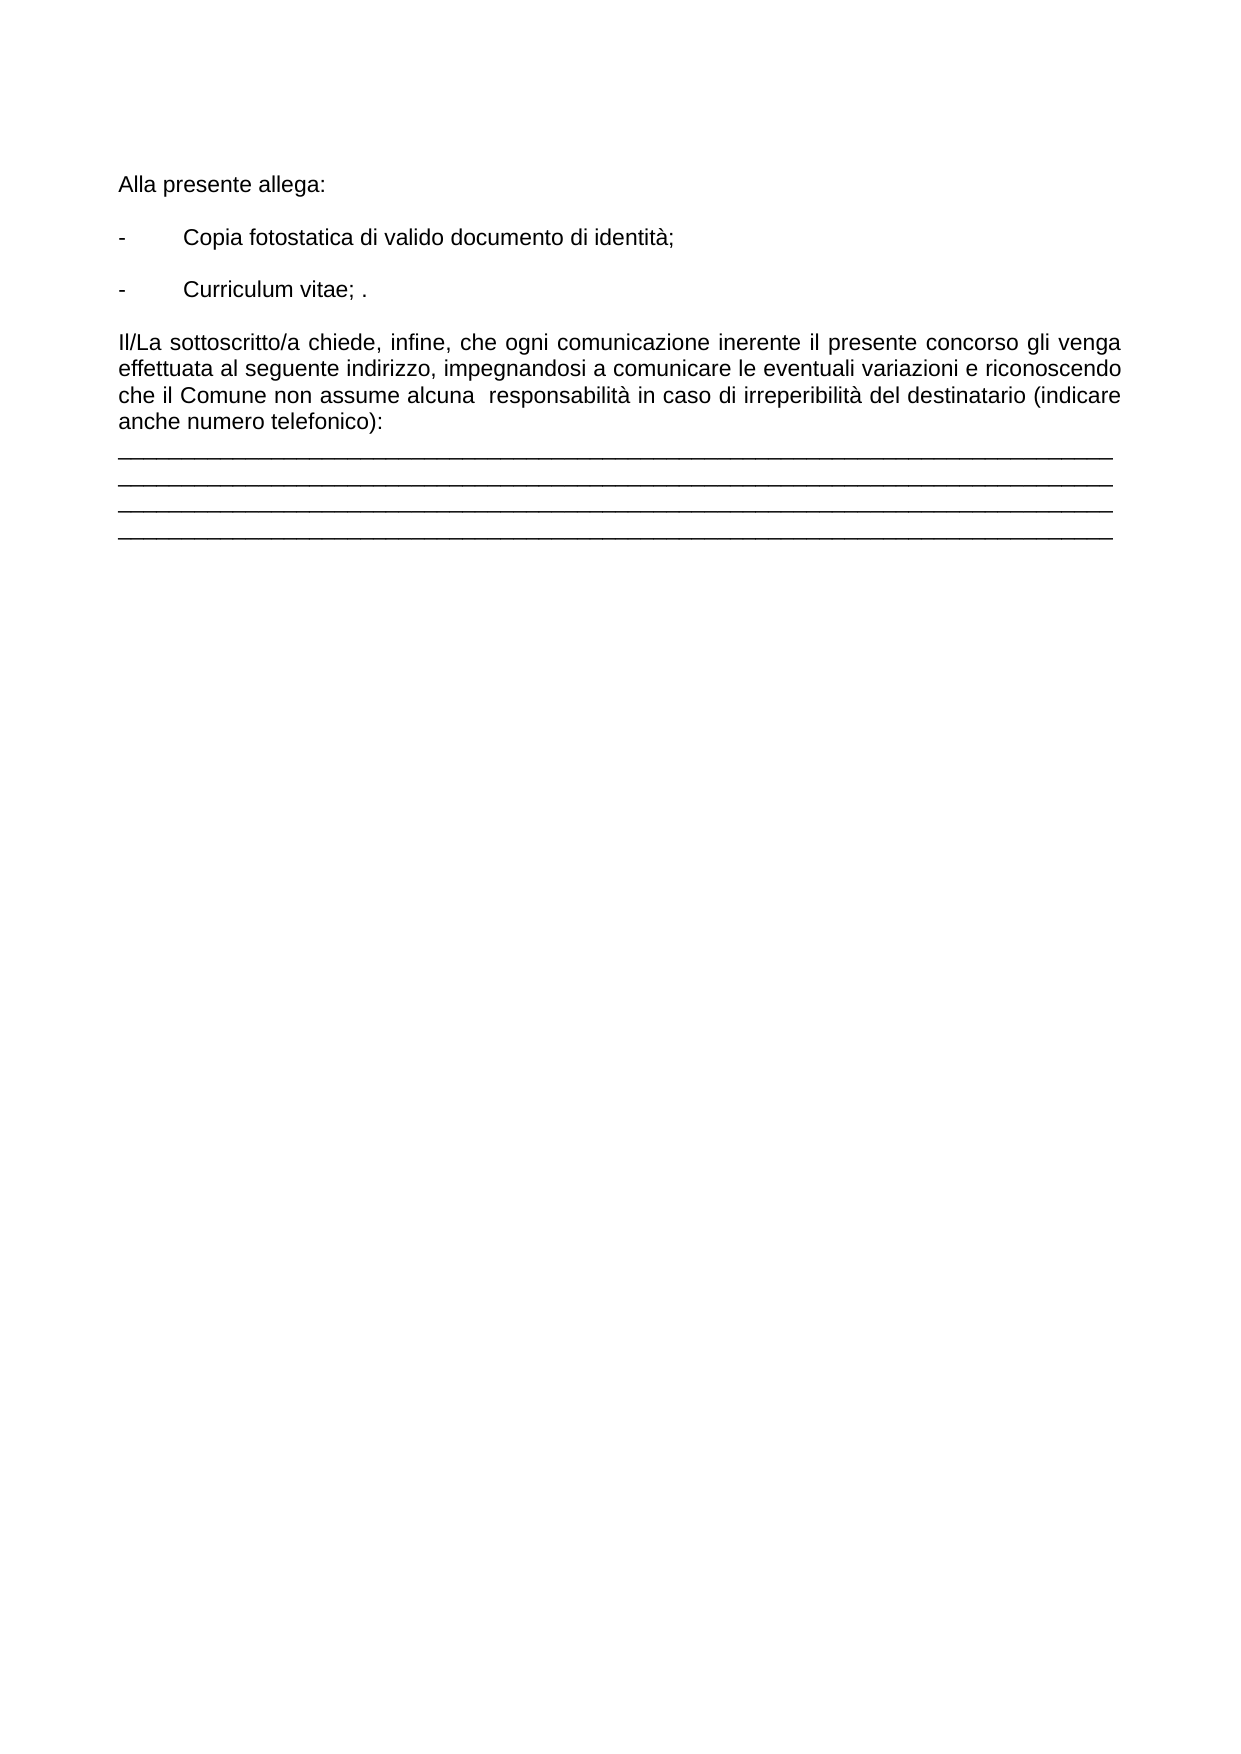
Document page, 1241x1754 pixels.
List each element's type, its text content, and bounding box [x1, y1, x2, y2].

text ________________________________________________________________________________________________________________________________________________________________________________________________________________________________________________________________________________________________________________________ [118, 434, 1122, 540]
text - Copia fotostatica di valido documento di identità; [118, 223, 1122, 250]
text - Curriculum vitae; . [118, 276, 1122, 303]
text Alla presente allega: [118, 171, 1122, 197]
text Il/La sottoscritto/a chiede, infine, che ogni comunicazione inerente il presente concorso gli venga effettuata al seguente indirizzo, impegnandosi a comunicare le eventuali variazioni e riconoscendo che il Comune non assume alcuna responsabilità in caso di irreperibilità del destinatario (indicare anche numero telefonico): [118, 329, 1122, 434]
